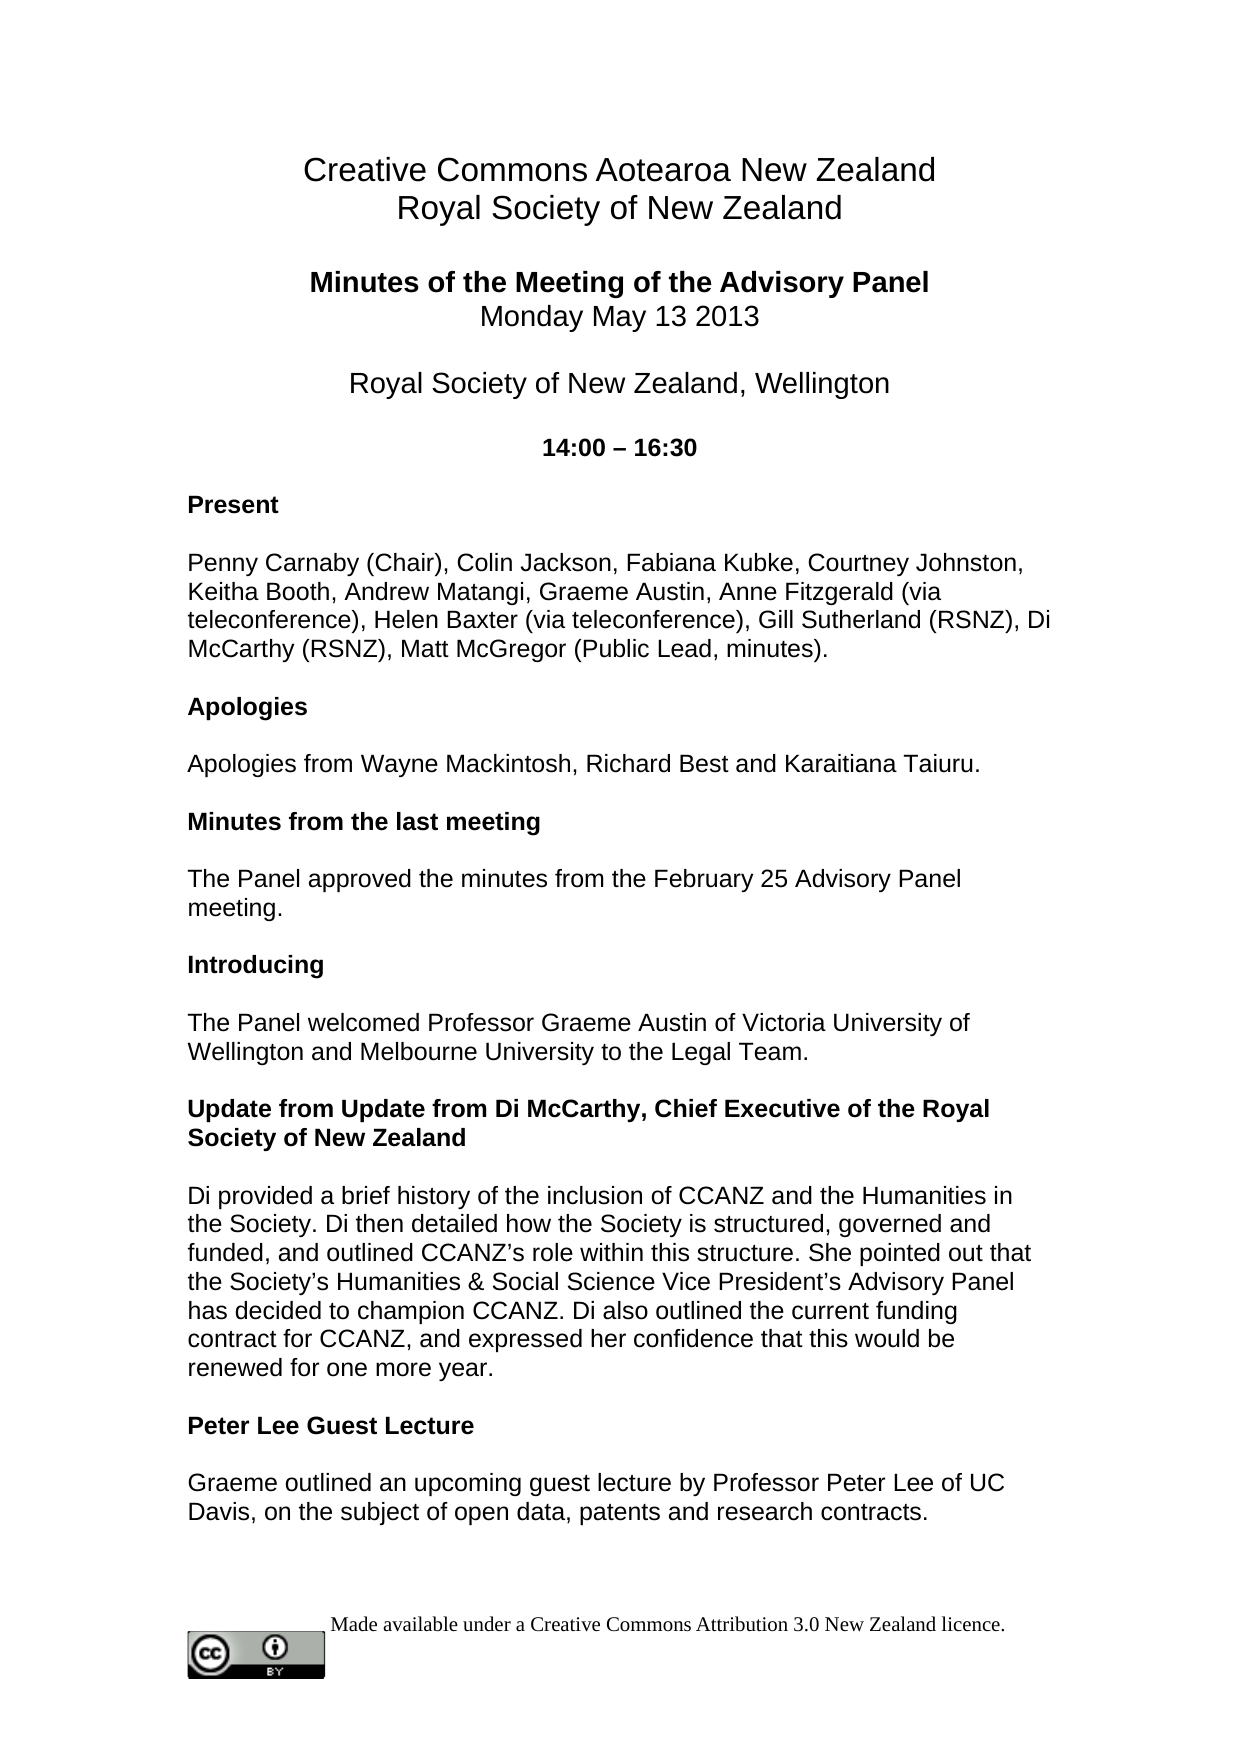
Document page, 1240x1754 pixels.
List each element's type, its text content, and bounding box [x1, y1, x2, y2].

text Minutes of the Meeting of the Advisory Panel [187, 265, 1052, 299]
text Introducing [187, 951, 1052, 979]
text Creative Commons Aotearoa New Zealand [187, 150, 1052, 188]
text Present [187, 491, 1052, 519]
text Update from Update from Di McCarthy, Chief Executive of the Royal Society of New Zealand [187, 1094, 1052, 1152]
text Royal Society of New Zealand, Wellington [187, 366, 1052, 399]
text Apologies [187, 692, 1052, 721]
text Di provided a brief history of the inclusion of CCANZ and the Humanities in the Society. Di then detailed how the Society is structured, governed and funded, and outlined CCANZ’s role within this structure. She pointed out that the Society’s Humanities & Social Science Vice President’s Advisory Panel has decided to champion CCANZ. Di also outlined the current funding contract for CCANZ, and expressed her confidence that this would be renewed for one more year. [187, 1181, 1052, 1382]
subtitle Monday May 13 2013 [187, 299, 1052, 332]
text Minutes from the last meeting [187, 807, 1052, 836]
text The Panel approved the minutes from the February 25 Advisory Panel meeting. [187, 864, 1052, 922]
text Royal Society of New Zealand [187, 188, 1052, 227]
text Penny Carnaby (Chair), Colin Jackson, Fabiana Kubke, Courtney Johnston, Keitha Booth, Andrew Matangi, Graeme Austin, Anne Fitzgerald (via teleconference), Helen Baxter (via teleconference), Gill Sutherland (RSNZ), Di McCarthy (RSNZ), Matt McGregor (Public Lead, minutes). [187, 548, 1052, 663]
text Graeme outlined an upcoming guest lecture by Professor Peter Lee of UC Davis, on the subject of open data, patents and research contracts. [187, 1468, 1052, 1526]
text 14:00 – 16:30 [187, 433, 1052, 462]
text Peter Lee Guest Lecture [187, 1411, 1052, 1439]
text Apologies from Wayne Mackintosh, Richard Best and Karaitiana Taiuru. [187, 749, 1052, 778]
text The Panel welcomed Professor Graeme Austin of Victoria University of Wellington and Melbourne University to the Legal Team. [187, 1008, 1052, 1066]
